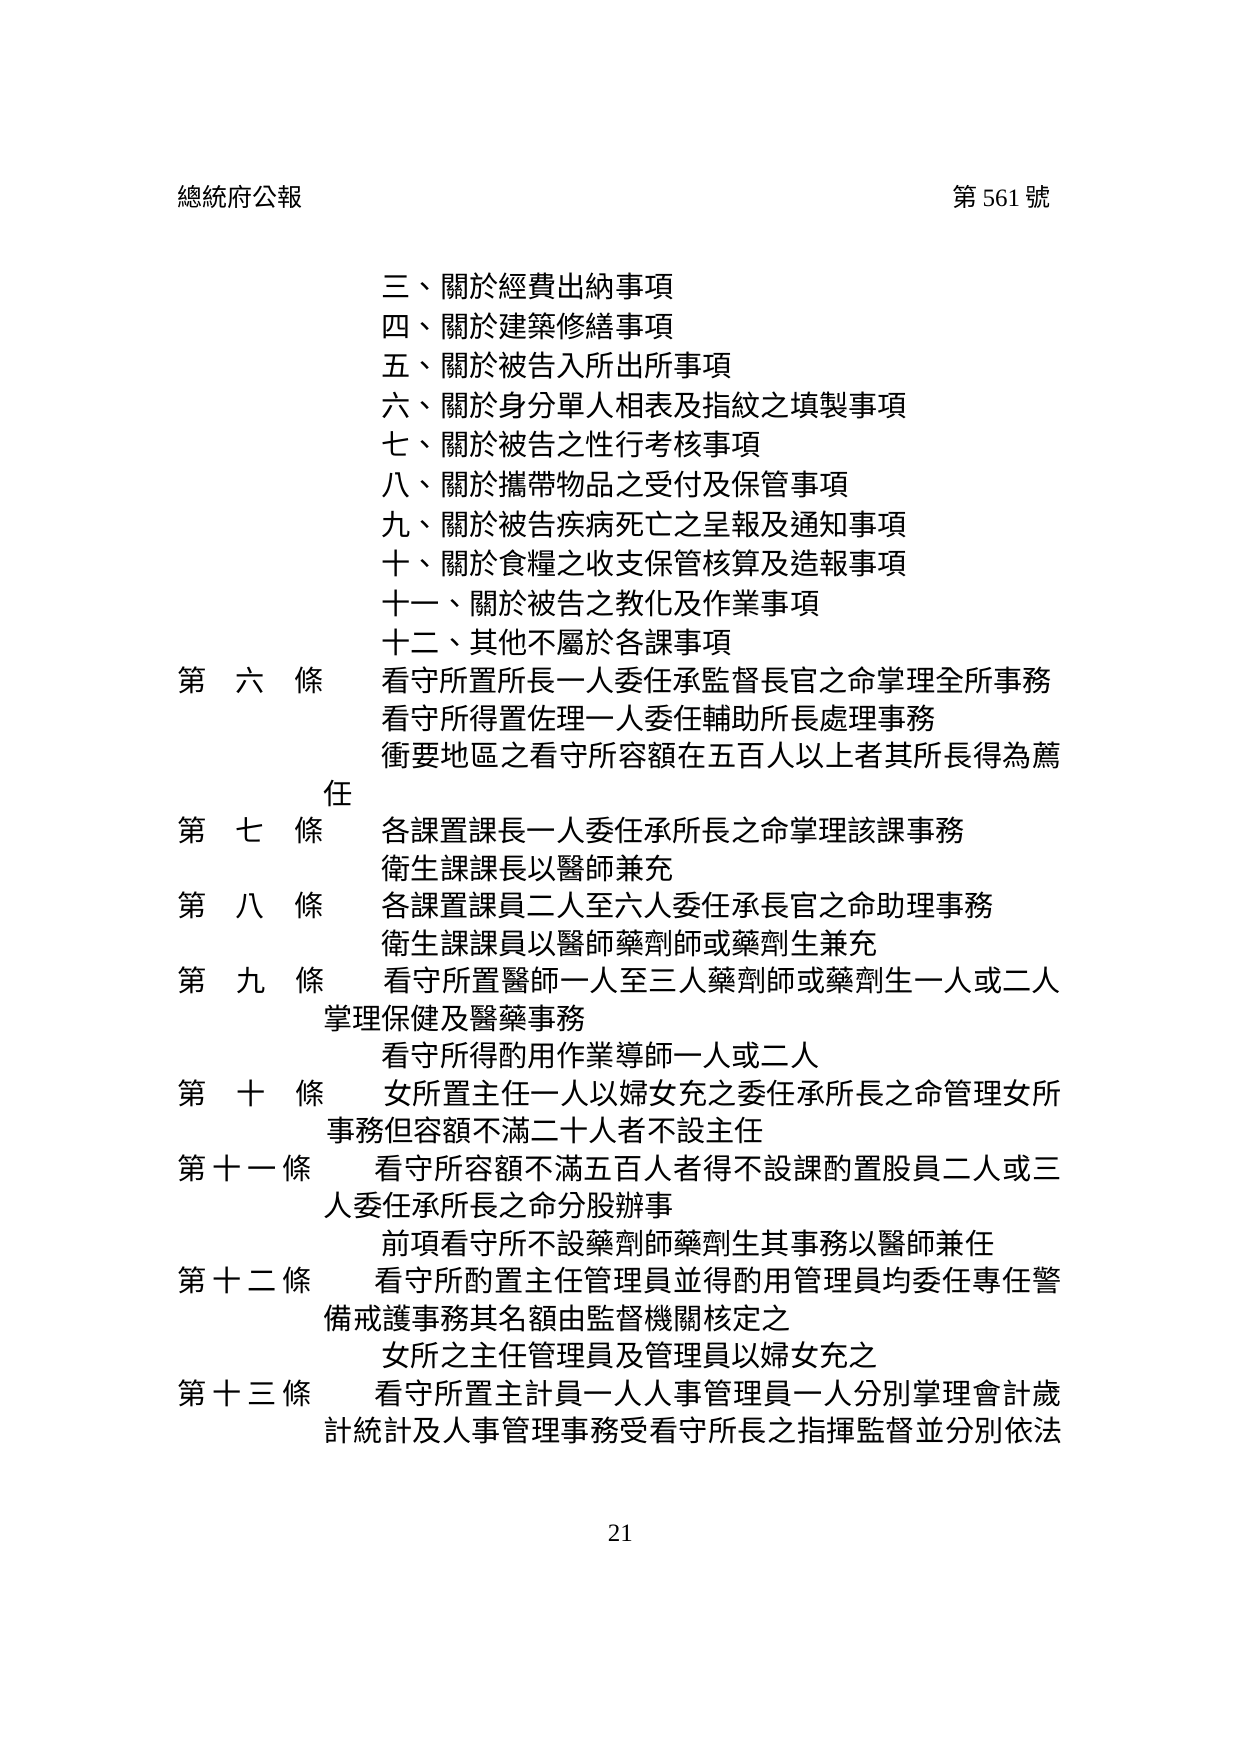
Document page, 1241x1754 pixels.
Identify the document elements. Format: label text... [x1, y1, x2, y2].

text 七、關於被告之性行考核事項 [381, 424, 1063, 464]
text 五、關於被告入所出所事項 [381, 345, 1063, 384]
text 四、關於建築修繕事項 [381, 305, 1063, 345]
text 第 十 條 女所置主任一人以婦女充之委任承所長之命管理女所事務但容額不滿二十人者不設主任 [177, 1074, 1063, 1149]
text 第十三條 看守所置主計員一人人事管理員一人分別掌理會計歲計統計及人事管理事務受看守所長之指揮監督並分別依法 [177, 1374, 1063, 1449]
text 第 八 條 各課置課員二人至六人委任承長官之命助理事務 [177, 887, 1063, 924]
text 三、關於經費出納事項 [381, 266, 1063, 305]
text 十一、關於被告之教化及作業事項 [381, 582, 1063, 622]
text 六、關於身分單人相表及指紋之填製事項 [381, 384, 1063, 424]
text 第 六 條 看守所置所長一人委任承監督長官之命掌理全所事務 [177, 662, 1063, 699]
text 衛生課課員以醫師藥劑師或藥劑生兼充 [323, 924, 1063, 962]
text 十、關於食糧之收支保管核算及造報事項 [381, 543, 1063, 582]
text 衝要地區之看守所容額在五百人以上者其所長得為薦任 [323, 737, 1063, 812]
text 八、關於攜帶物品之受付及保管事項 [381, 464, 1063, 503]
text 第十二條 看守所酌置主任管理員並得酌用管理員均委任專任警備戒護事務其名額由監督機關核定之 [177, 1262, 1063, 1337]
text 第 七 條 各課置課長一人委任承所長之命掌理該課事務 [177, 812, 1063, 849]
text 衛生課課長以醫師兼充 [323, 849, 1063, 887]
text 第十一條 看守所容額不滿五百人者得不設課酌置股員二人或三人委任承所長之命分股辦事 [177, 1149, 1063, 1224]
text 十二、其他不屬於各課事項 [381, 622, 1063, 662]
text 看守所得置佐理一人委任輔助所長處理事務 [323, 699, 1063, 737]
text 女所之主任管理員及管理員以婦女充之 [323, 1337, 1063, 1374]
text 前項看守所不設藥劑師藥劑生其事務以醫師兼任 [323, 1224, 1063, 1262]
text 第 九 條 看守所置醫師一人至三人藥劑師或藥劑生一人或二人掌理保健及醫藥事務 [177, 962, 1063, 1037]
text 看守所得酌用作業導師一人或二人 [323, 1037, 1063, 1074]
text 九、關於被告疾病死亡之呈報及通知事項 [381, 503, 1063, 543]
